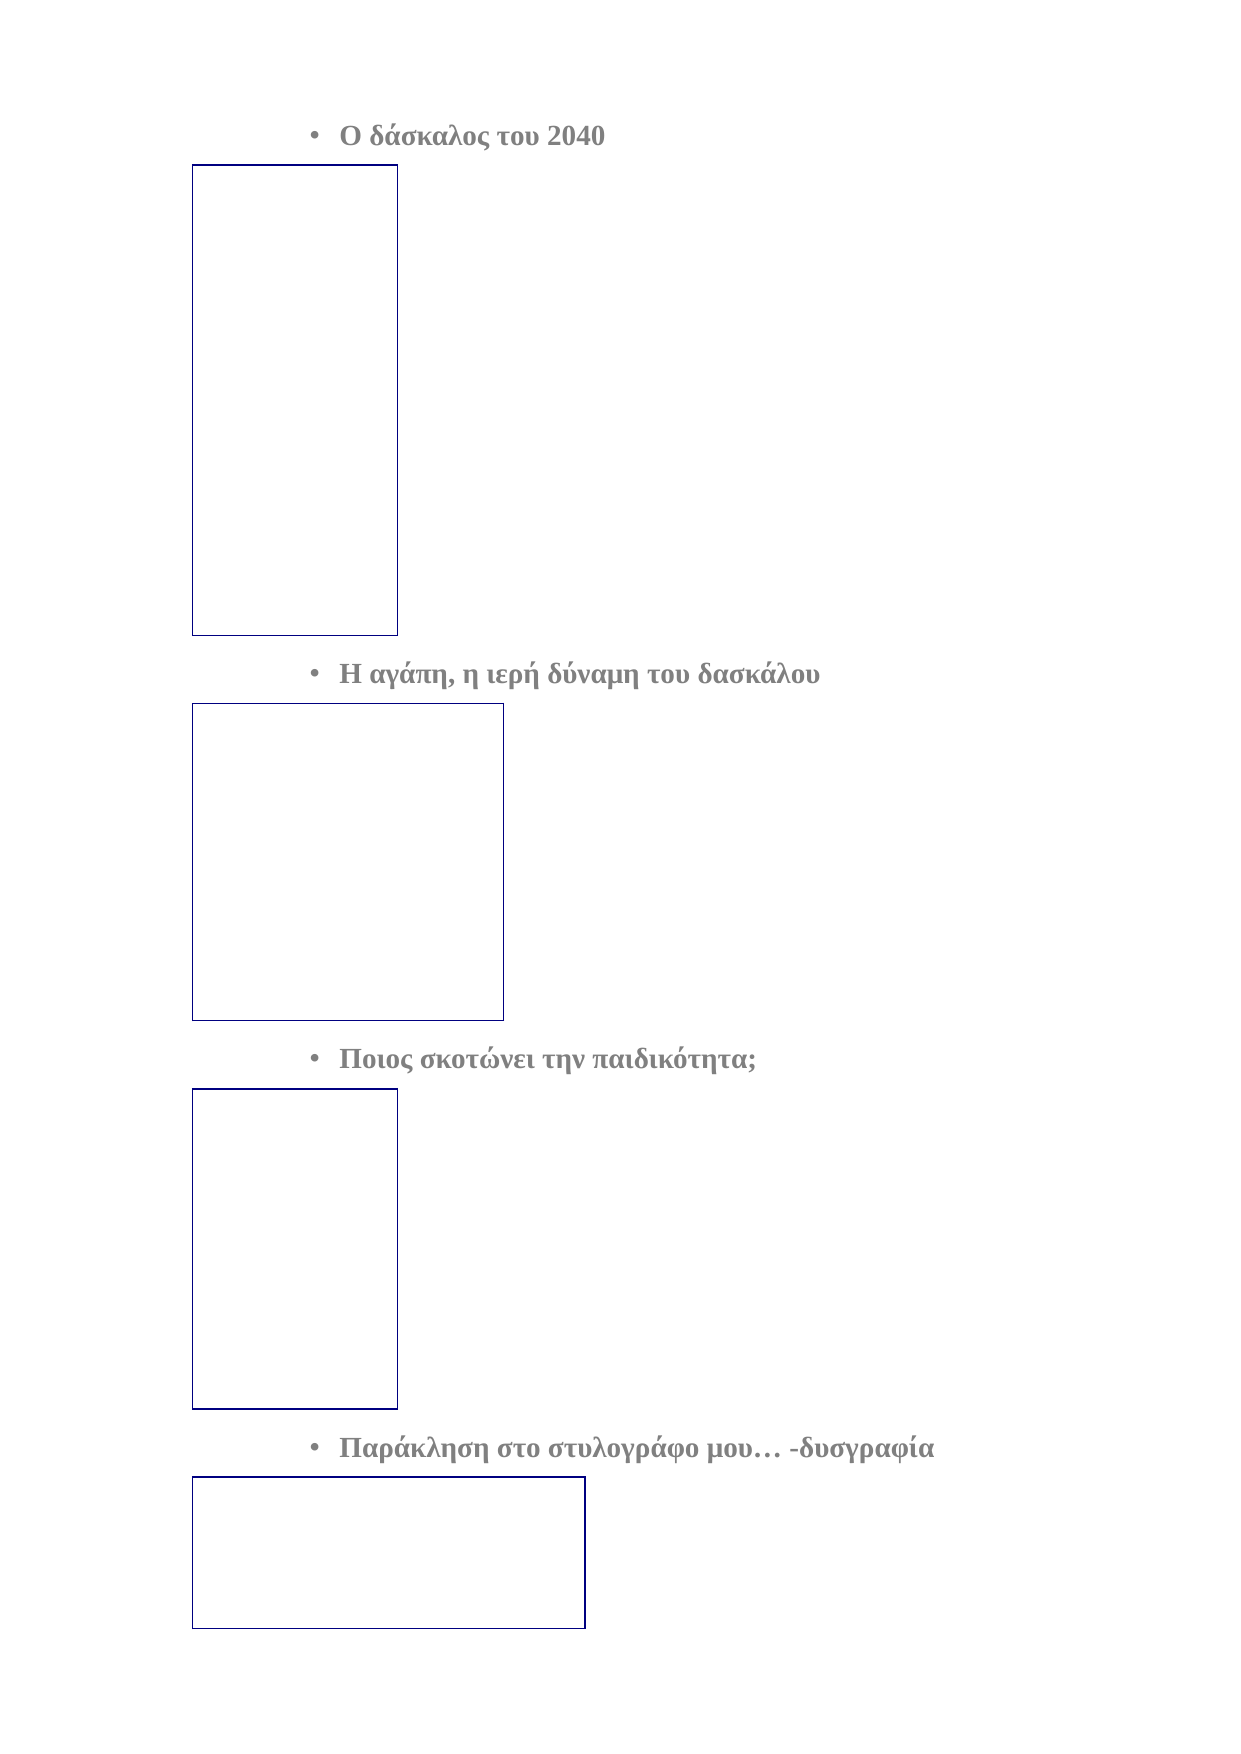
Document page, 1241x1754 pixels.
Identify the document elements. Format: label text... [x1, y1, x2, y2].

subtitle Ποιος σκοτώνει την παιδικότητα; [309, 1042, 1122, 1075]
subtitle Ο δάσκαλος του 2040 [309, 118, 1122, 152]
subtitle Παράκληση στο στυλογράφο μου… -δυσγραφία [309, 1430, 1122, 1464]
subtitle Η αγάπη, η ιερή δύναμη του δασκάλου [309, 656, 1122, 690]
